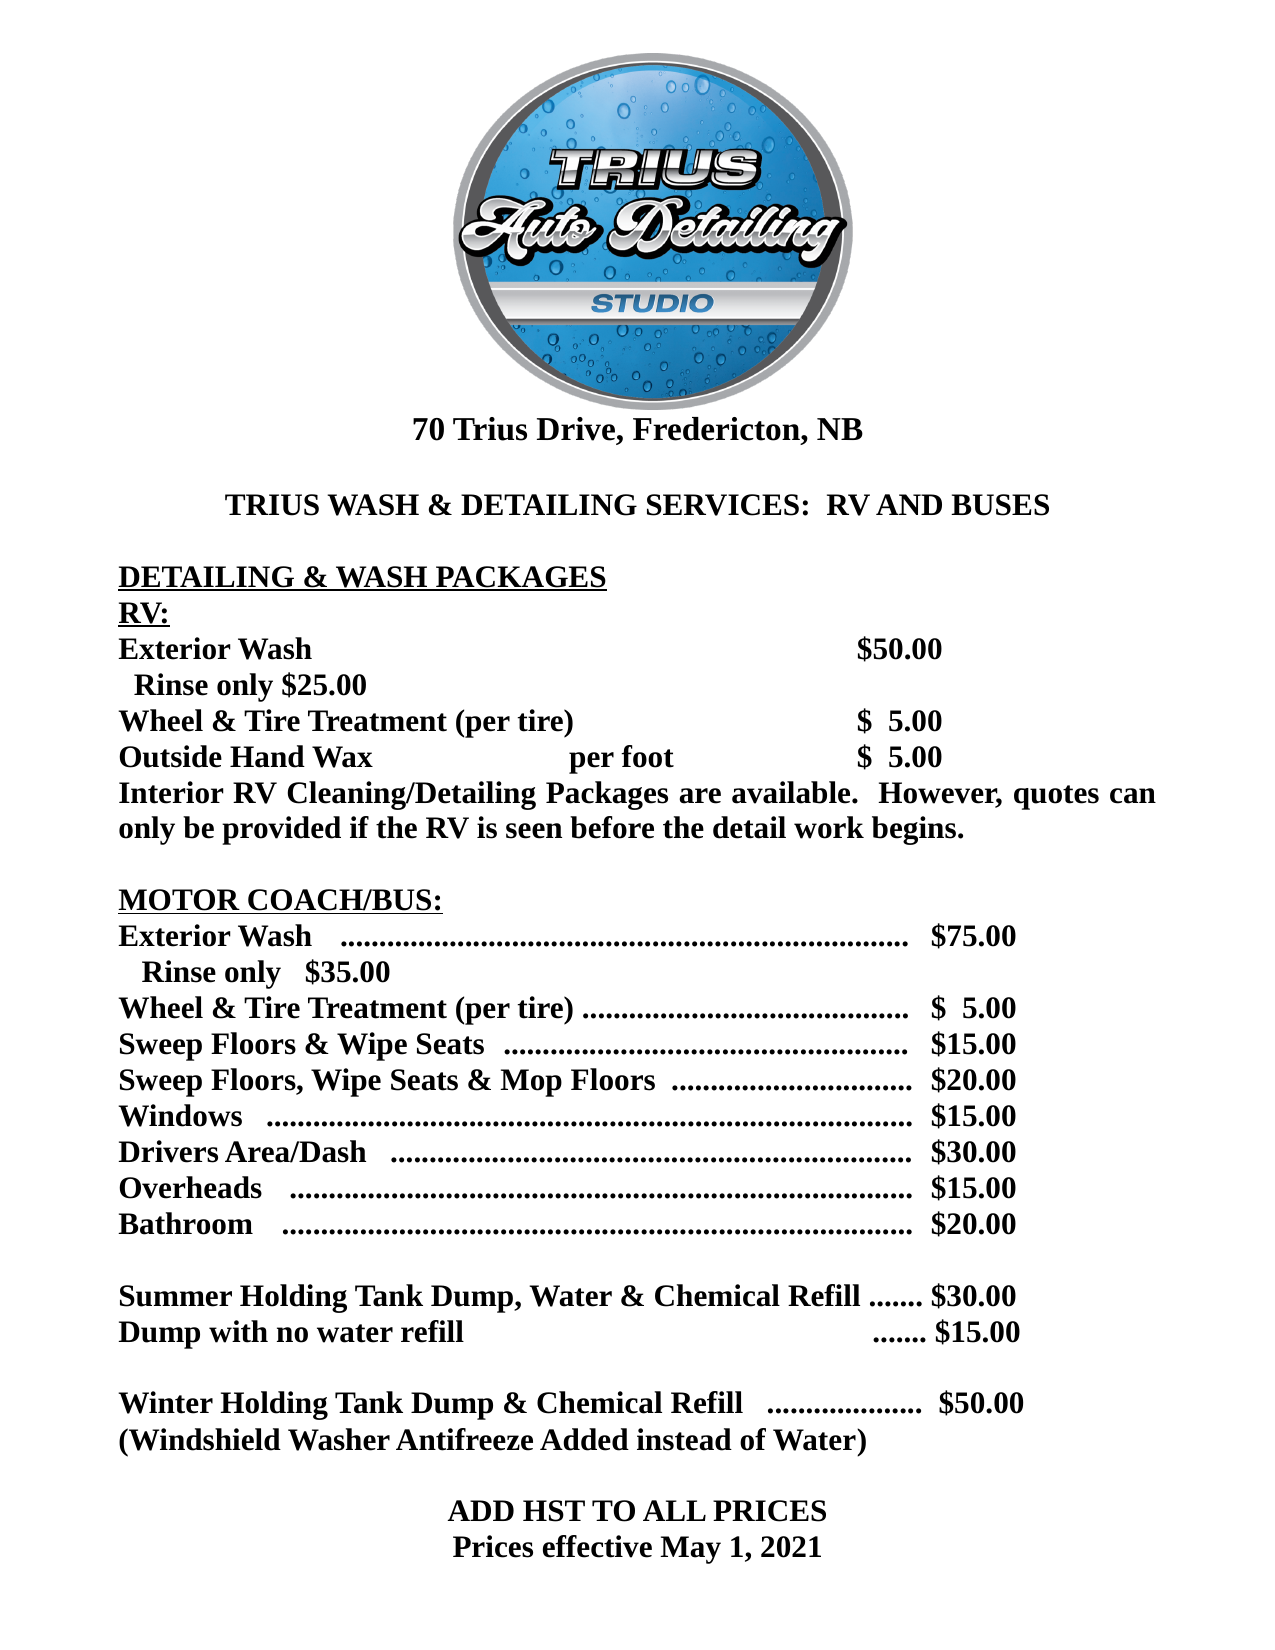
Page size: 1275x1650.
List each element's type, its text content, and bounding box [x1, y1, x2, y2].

text Bathroom ................................................................................. $20.00 [118, 1205, 1157, 1241]
text Interior RV Cleaning/Detailing Packages are available. However, quotes can only be provided if the RV is seen before the detail work begins. [118, 774, 1157, 846]
text Overheads ................................................................................ $15.00 [118, 1169, 1157, 1205]
text Summer Holding Tank Dump, Water & Chemical Refill ....... $30.00 [118, 1277, 1157, 1313]
text Dump with no water refill ....... $15.00 [118, 1313, 1157, 1385]
text Wheel & Tire Treatment (per tire) .......................................... $ 5.00 [118, 989, 1157, 1025]
text Exterior Wash $50.00 [118, 630, 1157, 666]
text Sweep Floors, Wipe Seats & Mop Floors ............................... $20.00 [118, 1061, 1157, 1097]
text Windows ................................................................................... $15.00 [118, 1097, 1157, 1133]
text (Windshield Washer Antifreeze Added instead of Water ) [118, 1421, 1157, 1457]
text Outside Hand Wax per foot $ 5.00 [118, 738, 1157, 774]
text Winter Holding Tank Dump & Chemical Refill .................... $50.00 [118, 1385, 1157, 1421]
text Exterior Wash ......................................................................... $75.00 [118, 918, 1157, 953]
text Drivers Area/Dash ................................................................... $30.00 [118, 1133, 1157, 1169]
picture [429, 53, 867, 410]
text Sweep Floors & Wipe Seats .................................................... $15.00 [118, 1025, 1157, 1061]
text Wheel & Tire Treatment (per tire) $ 5.00 [118, 702, 1157, 738]
text RV: [118, 594, 1157, 630]
text MOTOR COACH/BUS: [118, 882, 1157, 918]
text TRIUS WASH & DETAILING SERVICES: RV AND BUSES [118, 486, 1157, 522]
text ADD HST TO ALL PRICES [118, 1493, 1157, 1528]
text DETAILING & WASH PACKAGES [118, 558, 1157, 594]
text Rinse only $25.00 [118, 666, 1157, 702]
text Rinse only $35.00 [118, 953, 1157, 989]
text Prices effective May 1, 2021 [118, 1528, 1157, 1564]
text 70 Trius Drive, Fredericton, NB [118, 53, 1157, 448]
